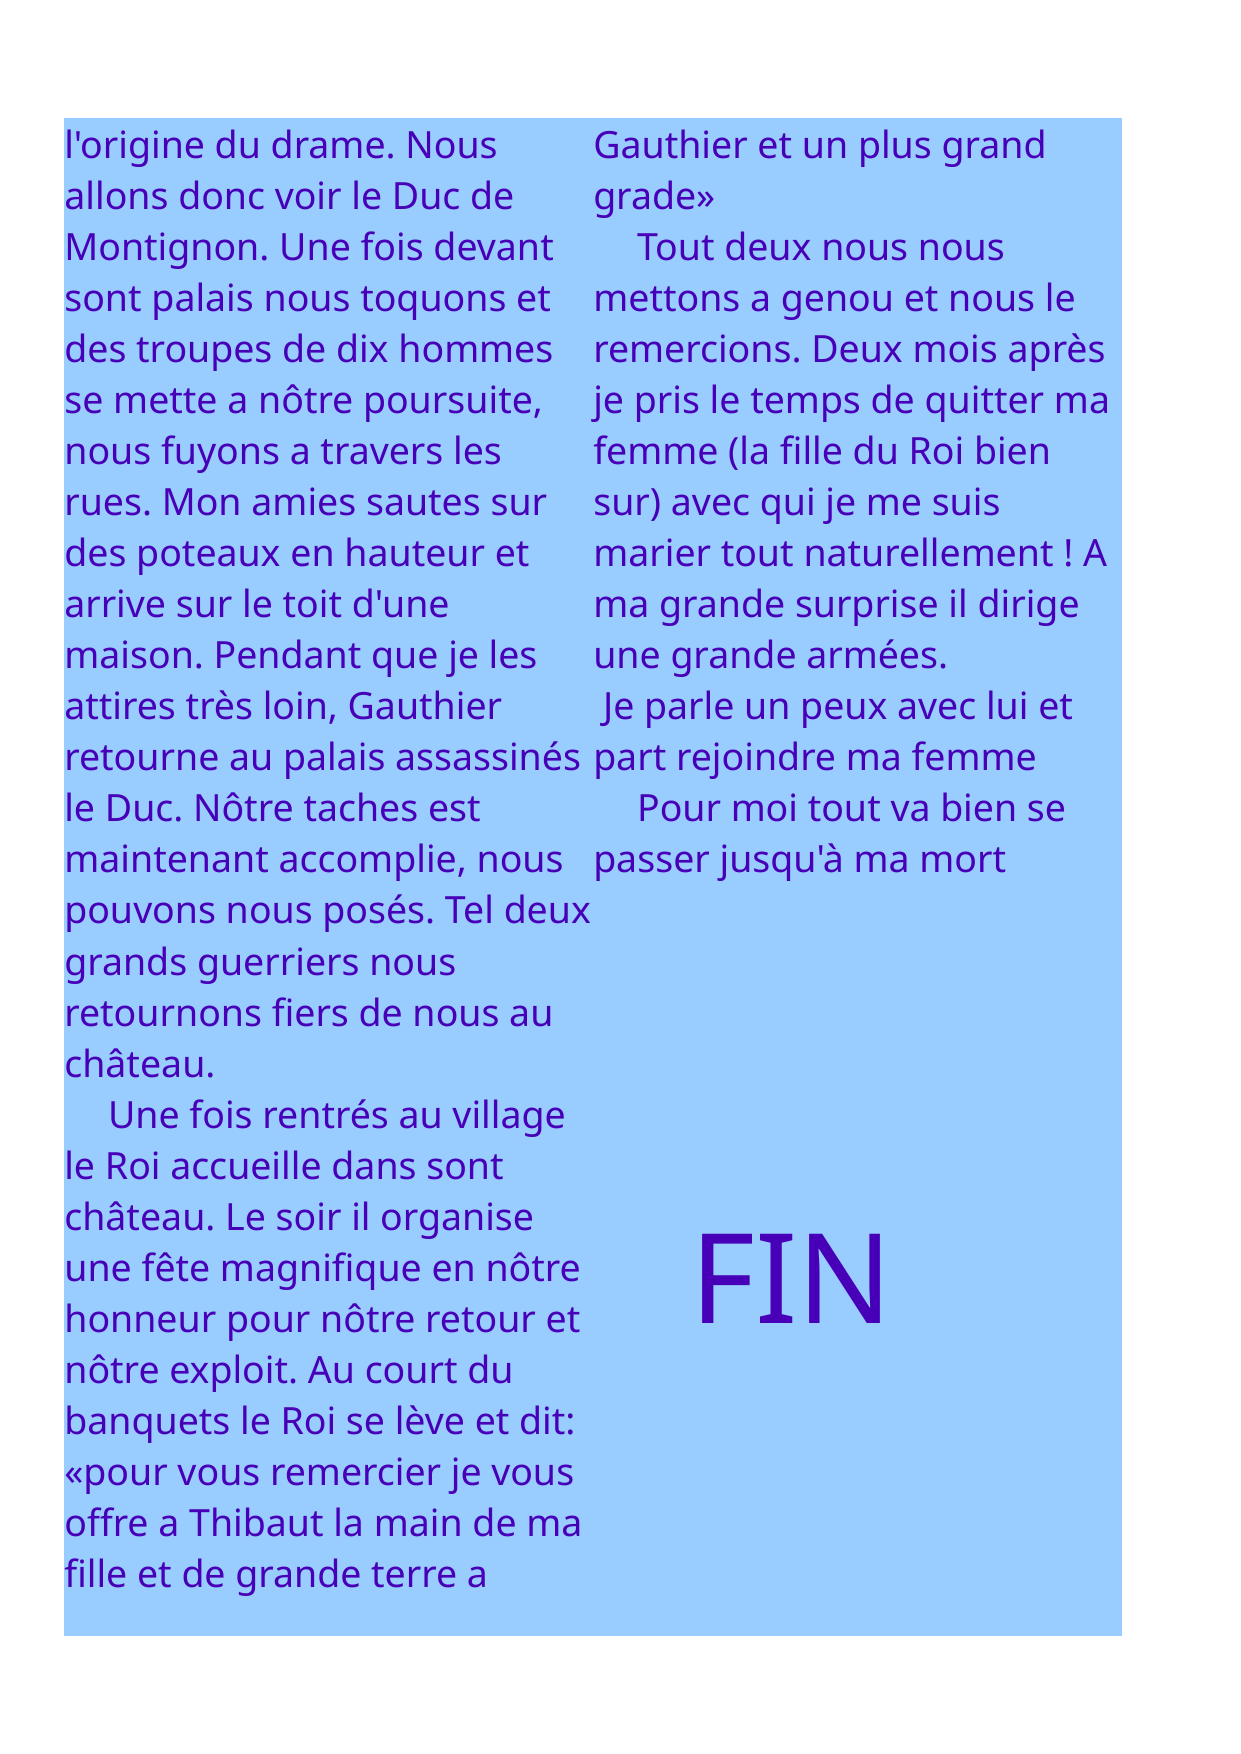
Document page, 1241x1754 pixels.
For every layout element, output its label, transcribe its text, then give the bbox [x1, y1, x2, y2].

text Tout deux nous nous mettons a genou et nous le remercions. Deux mois après je pris le temps de quitter ma femme (la fille du Roi bien sur) avec qui je me suis marier tout naturellement ! A ma grande surprise il dirige une grande armées. [593, 220, 1122, 679]
text FIN [593, 1190, 1122, 1360]
text l'origine du drame. Nous allons donc voir le Duc de Montignon. Une fois devant sont palais nous toquons et des troupes de dix hommes se mette a nôtre poursuite, nous fuyons a travers les rues. Mon amies sautes sur des poteaux en hauteur et arrive sur le toit d'une maison. Pendant que je les attires très loin, Gauthier retourne au palais assassinés le Duc. Nôtre taches est maintenant accomplie, nous pouvons nous posés. Tel deux grands guerriers nous retournons fiers de nous au château. [64, 118, 593, 1088]
text «pour vous remercier je vous offre a Thibaut la main de ma fille et de grande terre a [64, 1445, 593, 1598]
text Une fois rentrés au village le Roi accueille dans sont château. Le soir il organise une fête magnifique en nôtre honneur pour nôtre retour et nôtre exploit. Au court du banquets le Roi se lève et dit: [64, 1088, 593, 1445]
text Pour moi tout va bien se passer jusqu'à ma mort [593, 782, 1122, 884]
text Gauthier et un plus grand grade» [593, 118, 1122, 220]
text Je parle un peux avec lui et part rejoindre ma femme [593, 679, 1122, 782]
